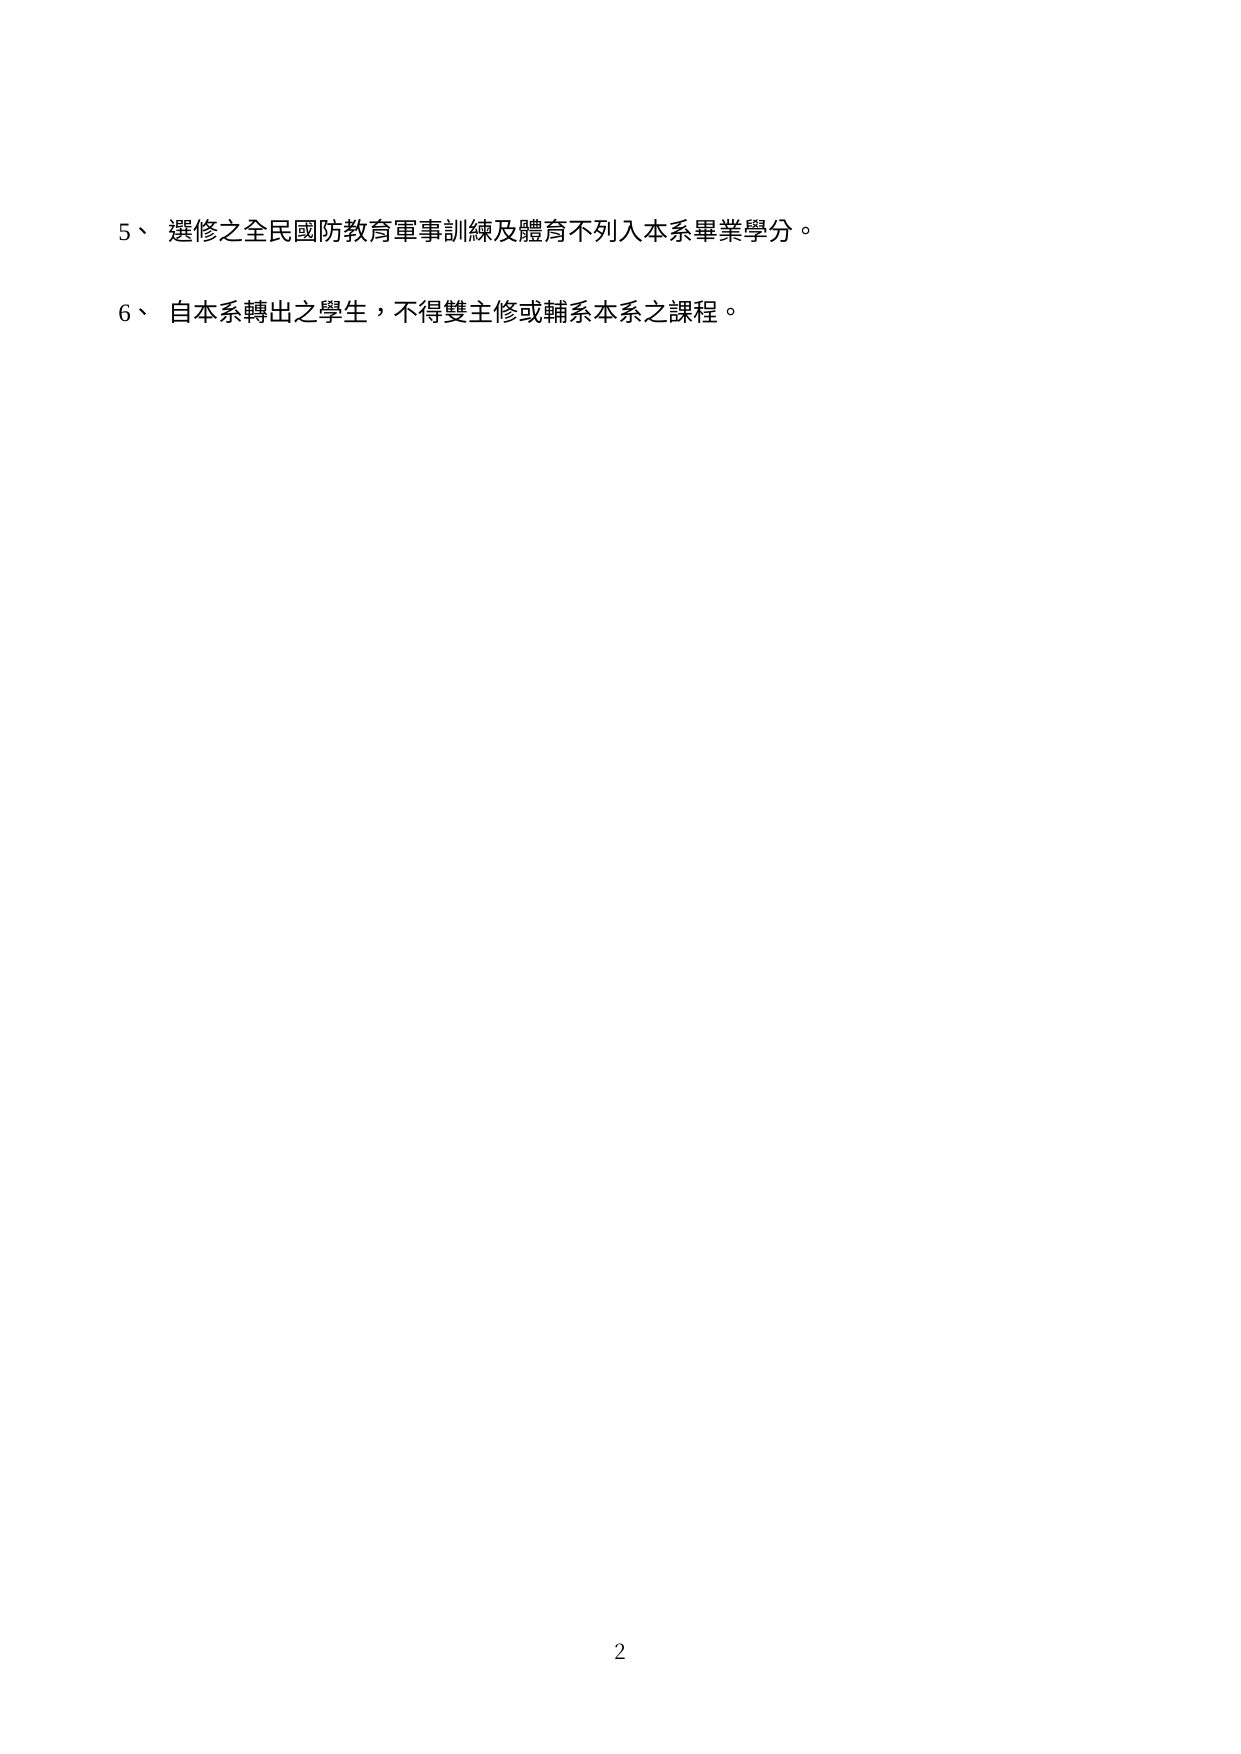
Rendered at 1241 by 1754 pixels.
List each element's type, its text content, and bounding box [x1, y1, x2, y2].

list 選修之全民國防教育軍事訓練及體育不列入本系畢業學分。 [118, 188, 1122, 250]
list 自本系轉出之學生，不得雙主修或輔系本系之課程。 [118, 269, 1122, 331]
